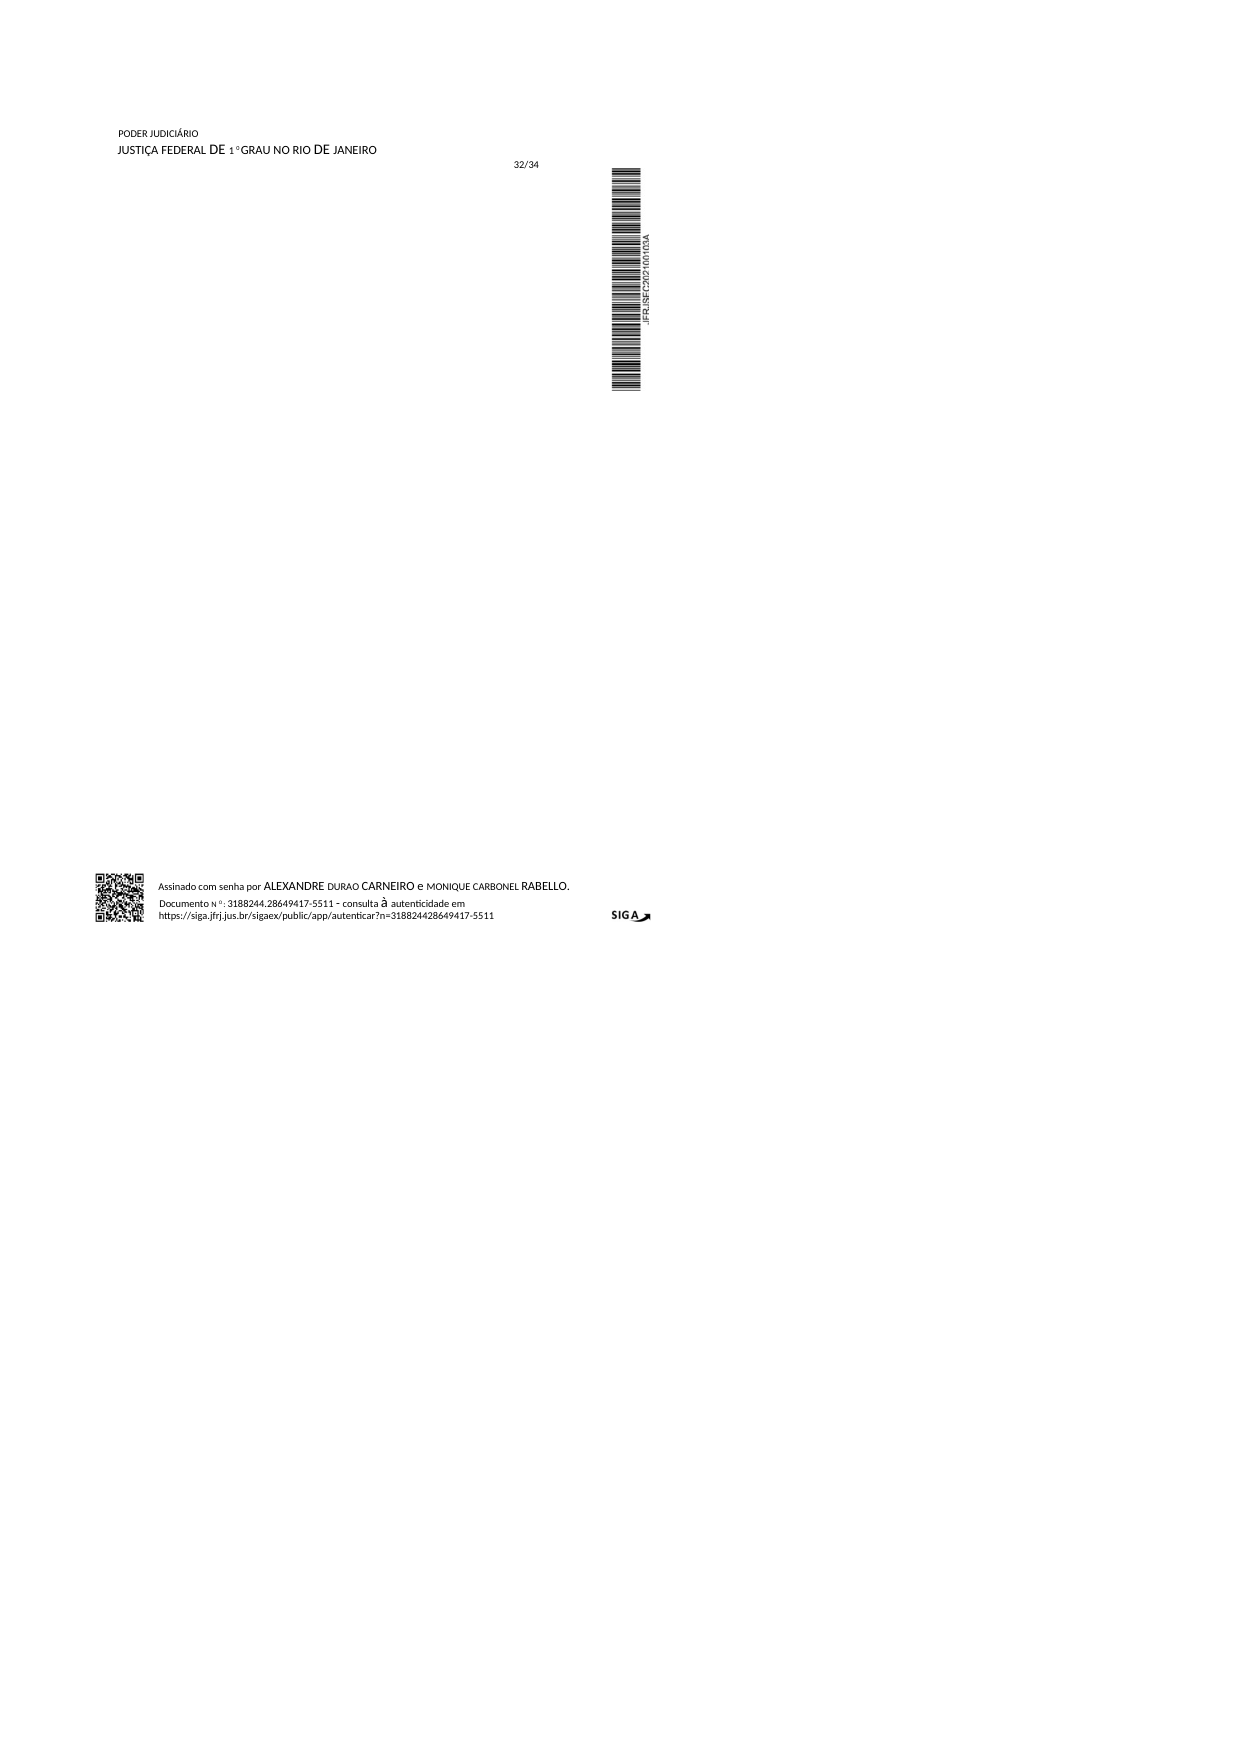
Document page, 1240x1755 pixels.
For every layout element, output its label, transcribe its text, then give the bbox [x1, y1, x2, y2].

text 32/34 [148, 158, 1089, 391]
